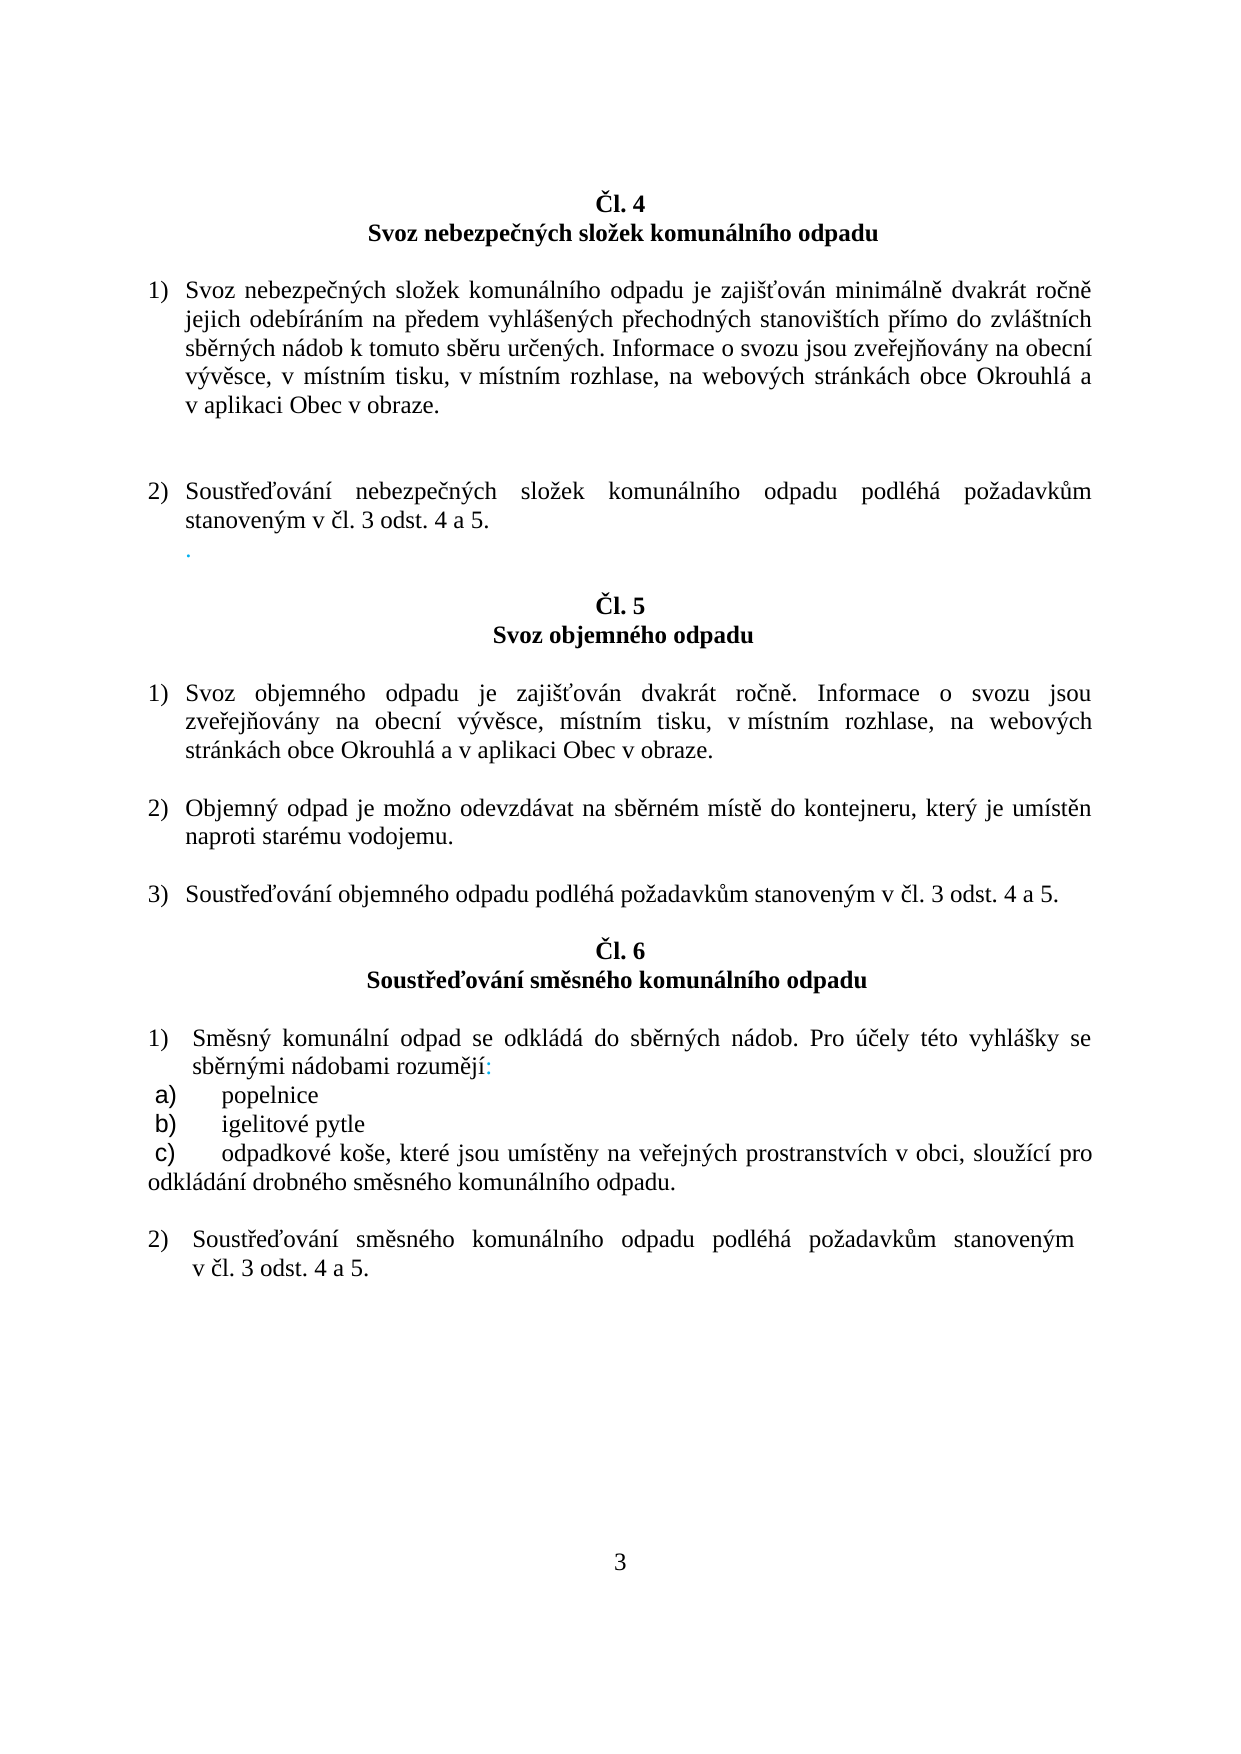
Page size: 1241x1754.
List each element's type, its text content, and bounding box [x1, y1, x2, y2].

list Soustřeďování nebezpečných složek komunálního odpadu podléhá požadavkům stanoveným v čl. 3 odst. 4 a 5. [148, 476, 1092, 534]
list popelnice [148, 1080, 1092, 1109]
text . [185, 534, 1092, 563]
list Směsný komunální odpad se odkládá do sběrných nádob. Pro účely této vyhlášky se sběrnými nádobami rozumějí: [148, 1023, 1092, 1080]
list odpadkové koše, které jsou umístěny na veřejných prostranstvích v obci, sloužící pro odkládání drobného směsného komunálního odpadu. [148, 1138, 1092, 1195]
list igelitové pytle [148, 1109, 1092, 1138]
list Svoz objemného odpadu je zajišťován dvakrát ročně. Informace o svozu jsou zveřejňovány na obecní vývěsce, místním tisku, v místním rozhlase, na webových stránkách obce Okrouhlá a v aplikaci Obec v obraze. [148, 678, 1092, 764]
list Svoz nebezpečných složek komunálního odpadu je zajišťován minimálně dvakrát ročně jejich odebíráním na předem vyhlášených přechodných stanovištích přímo do zvláštních sběrných nádob k tomuto sběru určených. Informace o svozu jsou zveřejňovány na obecní vývěsce, v místním tisku, v místním rozhlase, na webových stránkách obce Okrouhlá a v aplikaci Obec v obraze. [148, 275, 1092, 419]
list Soustřeďování objemného odpadu podléhá požadavkům stanoveným v čl. 3 odst. 4 a 5. [148, 879, 1092, 908]
text Svoz objemného odpadu [148, 620, 1092, 649]
subtitle Čl. 4 [148, 189, 1092, 218]
list Objemný odpad je možno odevzdávat na sběrném místě do kontejneru, který je umístěn naproti starému vodojemu. [148, 793, 1092, 850]
text Čl. 6 [148, 936, 1092, 965]
text Čl. 5 [148, 591, 1092, 620]
text Soustřeďování směsného komunálního odpadu [148, 965, 1092, 994]
subtitle Svoz nebezpečných složek komunálního odpadu [148, 218, 1092, 246]
list Soustřeďování směsného komunálního odpadu podléhá požadavkům stanoveným v čl. 3 odst. 4 a 5. [148, 1224, 1092, 1282]
